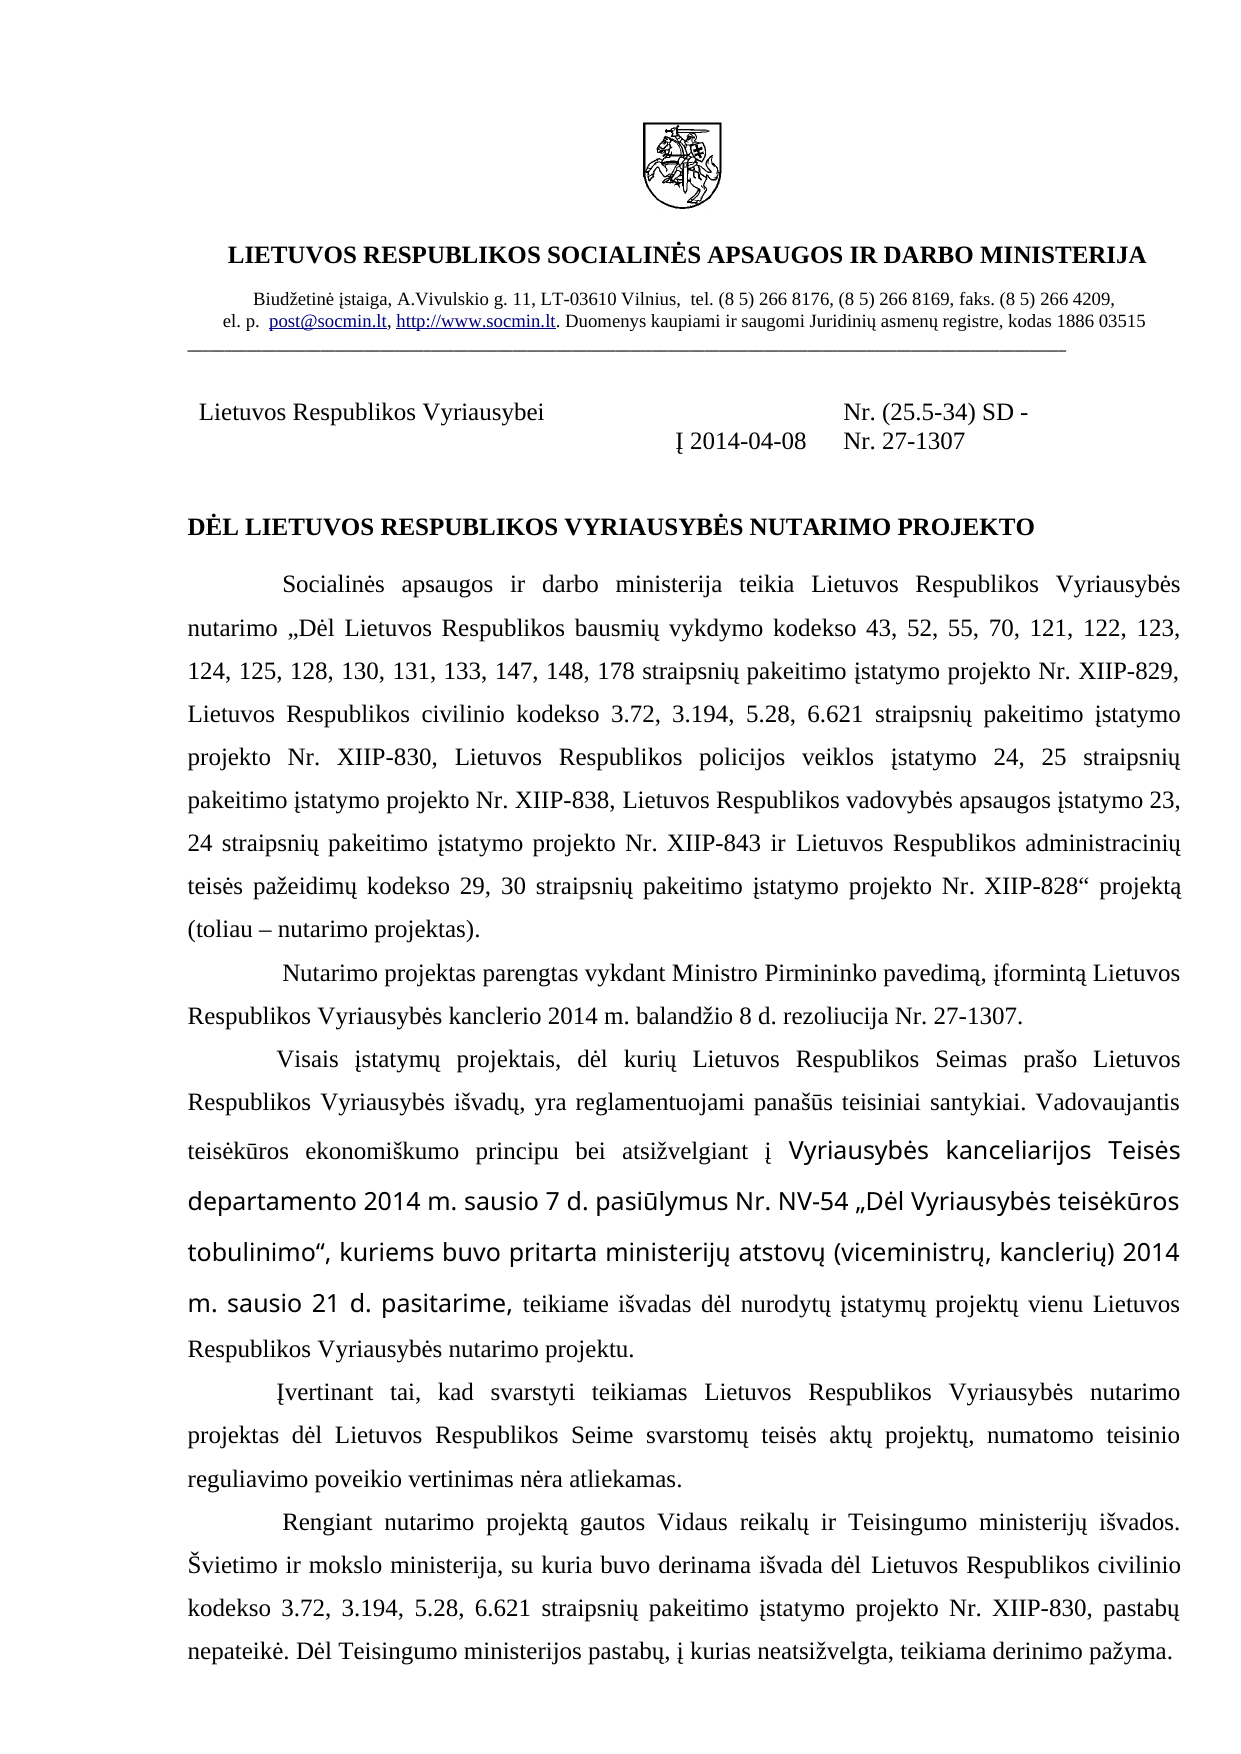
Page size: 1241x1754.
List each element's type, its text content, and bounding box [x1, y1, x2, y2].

table_header Nr. (25.5-34) SD - [832, 397, 1204, 426]
text Biudžetinė įstaiga, A.Vivulskio g. 11, LT-03610 Vilnius, tel. (8 5) 266 8176, (8 5) 266 8169, faks. (8 5) 266 4209, [187, 288, 1181, 310]
table_header Lietuvos Respublikos Vyriausybei [188, 397, 664, 483]
text Visais įstatymų projektais, dėl kurių Lietuvos Respublikos Seimas prašo Lietuvos Respublikos Vyriausybės išvadų, yra reglamentuojami panašūs teisiniai santykiai. Vadovaujantis teisėkūros ekonomiškumo principu bei atsižvelgiant į Vyriausybės kanceliarijos Teisės departamento 2014 m. sausio 7 d. pasiūlymus Nr. NV-54 „Dėl Vyriausybės teisėkūros tobulinimo“, kuriems buvo pritarta ministerijų atstovų (viceministrų, kanclerių) 2014 m. sausio 21 d. pasitarime, teikiame išvadas dėl nurodytų įstatymų projektų vienu Lietuvos Respublikos Vyriausybės nutarimo projektu. [187, 1044, 1181, 1363]
text _______________________________________________________________________________________________________________________ [187, 331, 1181, 354]
text Rengiant nutarimo projektą gautos Vidaus reikalų ir Teisingumo ministerijų išvados. Švietimo ir mokslo ministerija, su kuria buvo derinama išvada dėl Lietuvos Respublikos civilinio kodekso 3.72, 3.194, 5.28, 6.621 straipsnių pakeitimo įstatymo projekto Nr. XIIP-830, pastabų nepateikė. Dėl Teisingumo ministerijos pastabų, į kurias neatsižvelgta, teikiama derinimo pažyma. [187, 1507, 1181, 1665]
table_cell Į 2014-04-08 [664, 426, 832, 454]
text Nutarimo projektas parengtas vykdant Ministro Pirmininko pavedimą, įformintą Lietuvos Respublikos Vyriausybės kanclerio 2014 m. balandžio 8 d. rezoliucija Nr. 27-1307. [187, 958, 1181, 1029]
text DĖL lietuvos respublikos vyriausybės nutarimo projekto [187, 512, 1181, 541]
table_cell [832, 455, 1204, 483]
text LIETUVOS RESPUBLIKOS SOCIALINĖS APSAUGOS IR DARBO MINISTERIJA [187, 240, 1181, 269]
table_header [664, 397, 832, 426]
table_cell Nr. 27-1307 [832, 426, 1204, 454]
text Socialinės apsaugos ir darbo ministerija teikia Lietuvos Respublikos Vyriausybės nutarimo „Dėl Lietuvos Respublikos bausmių vykdymo kodekso 43, 52, 55, 70, 121, 122, 123, 124, 125, 128, 130, 131, 133, 147, 148, 178 straipsnių pakeitimo įstatymo projekto Nr. XIIP-829, Lietuvos Respublikos civilinio kodekso 3.72, 3.194, 5.28, 6.621 straipsnių pakeitimo įstatymo projekto Nr. XIIP-830, Lietuvos Respublikos policijos veiklos įstatymo 24, 25 straipsnių pakeitimo įstatymo projekto Nr. XIIP-838, Lietuvos Respublikos vadovybės apsaugos įstatymo 23, 24 straipsnių pakeitimo įstatymo projekto Nr. XIIP-843 ir Lietuvos Respublikos administracinių teisės pažeidimų kodekso 29, 30 straipsnių pakeitimo įstatymo projekto Nr. XIIP-828“ projektą (toliau – nutarimo projektas). [187, 569, 1181, 943]
text Įvertinant tai, kad svarstyti teikiamas Lietuvos Respublikos Vyriausybės nutarimo projektas dėl Lietuvos Respublikos Seime svarstomų teisės aktų projektų, numatomo teisinio reguliavimo poveikio vertinimas nėra atliekamas. [187, 1377, 1181, 1492]
table_header [745, 59, 1203, 85]
table_cell [664, 455, 832, 483]
text el. p. post@socmin.lt, http://www.socmin.lt. Duomenys kaupiami ir saugomi Juridinių asmenų registre, kodas 1886 03515 [187, 310, 1181, 331]
